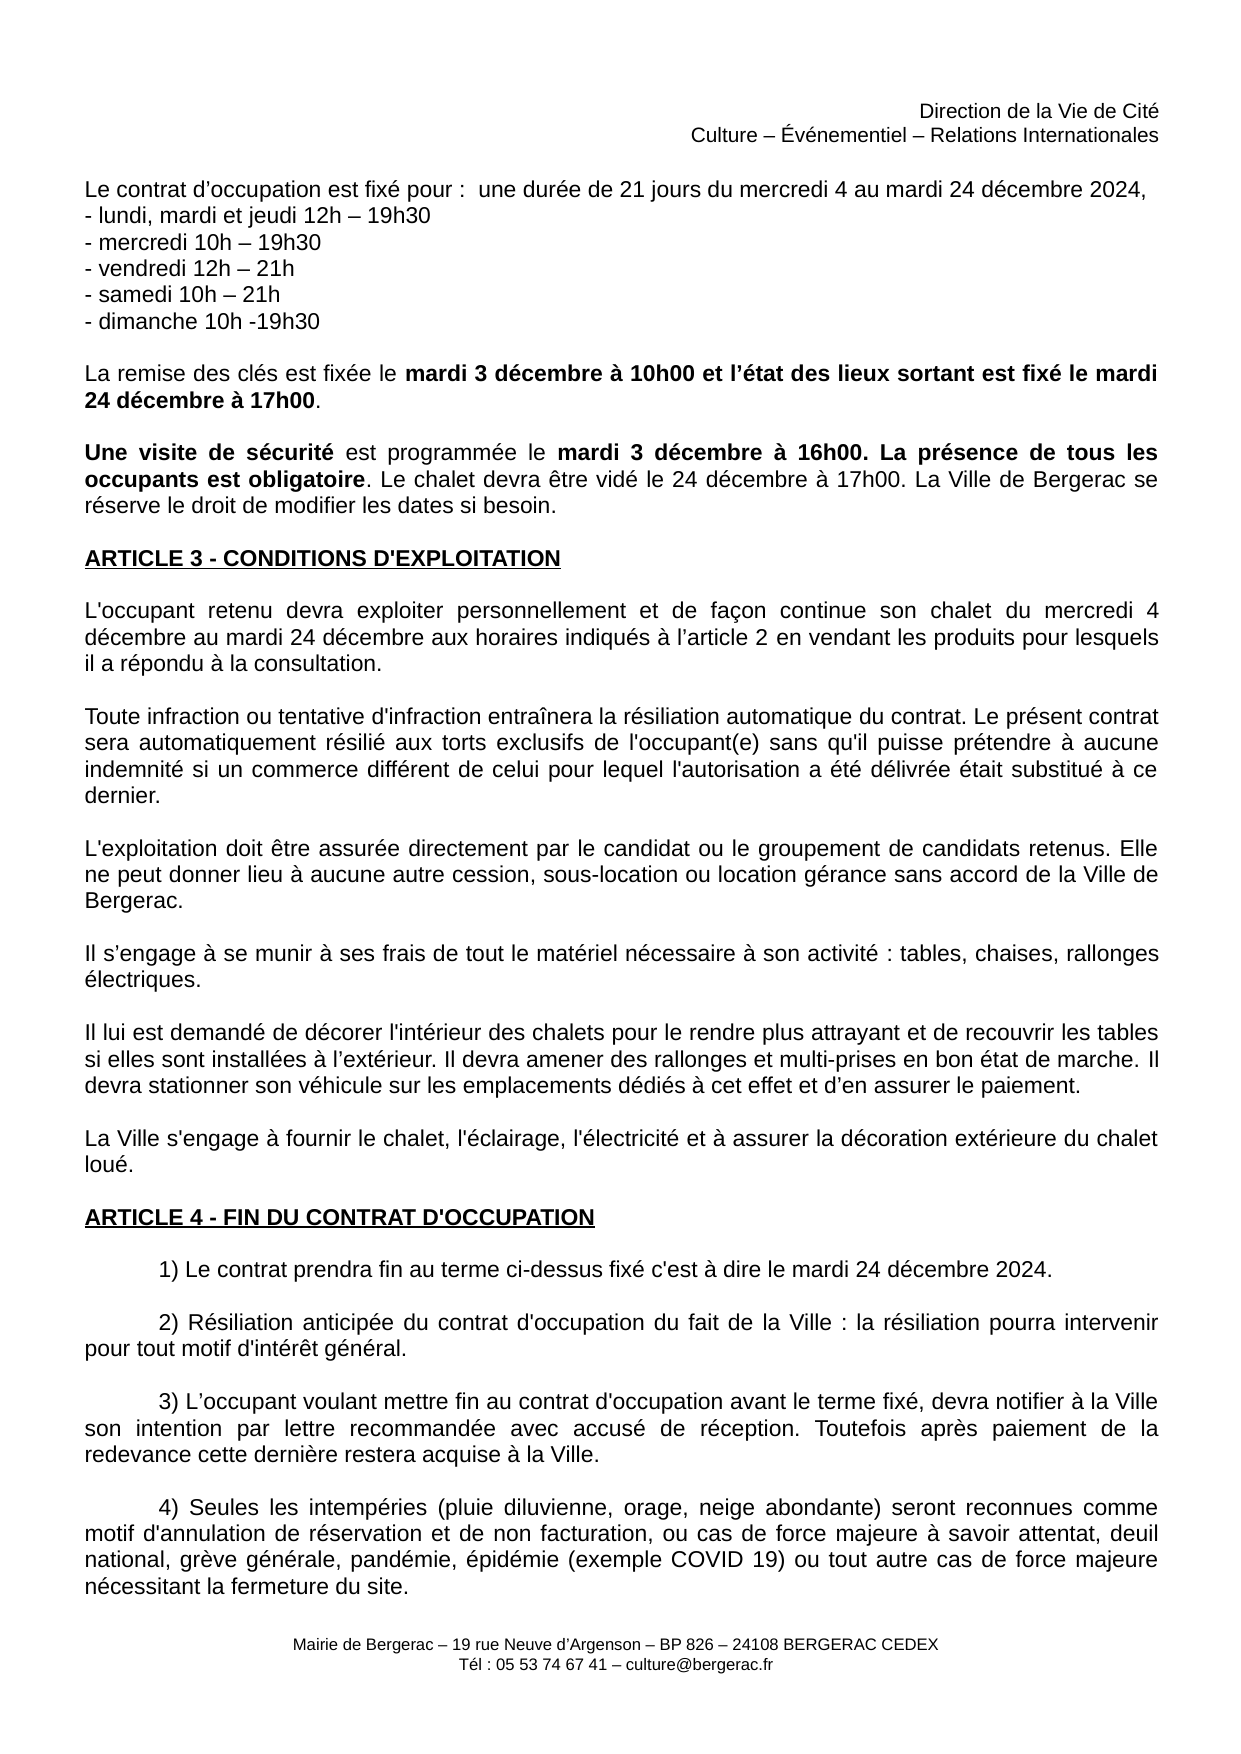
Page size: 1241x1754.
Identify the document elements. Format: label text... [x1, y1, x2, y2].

text L'occupant retenu devra exploiter personnellement et de façon continue son chalet du mercredi 4 décembre au mardi 24 décembre aux horaires indiqués à l’article 2 en vendant les produits pour lesquels il a répondu à la consultation. [84, 597, 1159, 677]
text - dimanche 10h -19h30 [84, 308, 1159, 334]
text Toute infraction ou tentative d'infraction entraînera la résiliation automatique du contrat. Le présent contrat sera automatiquement résilié aux torts exclusifs de l'occupant(e) sans qu'il puisse prétendre à aucune indemnité si un commerce différent de celui pour lequel l'autorisation a été délivrée était substitué à ce dernier. [84, 703, 1159, 808]
text ARTICLE 4 - FIN DU CONTRAT D'OCCUPATION [84, 1204, 1159, 1230]
text 2) Résiliation anticipée du contrat d'occupation du fait de la Ville : la résiliation pourra intervenir pour tout motif d'intérêt général. [84, 1309, 1159, 1362]
text - lundi, mardi et jeudi 12h – 19h30 [84, 202, 1159, 228]
text - mercredi 10h – 19h30 [84, 228, 1159, 255]
text Il s’engage à se munir à ses frais de tout le matériel nécessaire à son activité : tables, chaises, rallonges électriques. [84, 940, 1159, 993]
text L'exploitation doit être assurée directement par le candidat ou le groupement de candidats retenus. Elle ne peut donner lieu à aucune autre cession, sous-location ou location gérance sans accord de la Ville de Bergerac. [84, 835, 1159, 914]
text ARTICLE 3 - CONDITIONS D'EXPLOITATION [84, 545, 1159, 571]
text Il lui est demandé de décorer l'intérieur des chalets pour le rendre plus attrayant et de recouvrir les tables si elles sont installées à l’extérieur. Il devra amener des rallonges et multi-prises en bon état de marche. Il devra stationner son véhicule sur les emplacements dédiés à cet effet et d’en assurer le paiement. [84, 1019, 1159, 1098]
text Le contrat d’occupation est fixé pour : une durée de 21 jours du mercredi 4 au mardi 24 décembre 2024, [84, 176, 1159, 202]
text 3) L’occupant voulant mettre fin au contrat d'occupation avant le terme fixé, devra notifier à la Ville son intention par lettre recommandée avec accusé de réception. Toutefois après paiement de la redevance cette dernière restera acquise à la Ville. [84, 1388, 1159, 1467]
text 4) Seules les intempéries (pluie diluvienne, orage, neige abondante) seront reconnues comme motif d'annulation de réservation et de non facturation, ou cas de force majeure à savoir attentat, deuil national, grève générale, pandémie, épidémie (exemple COVID 19) ou tout autre cas de force majeure nécessitant la fermeture du site. [84, 1493, 1159, 1599]
text Une visite de sécurité est programmée le mardi 3 décembre à 16h00. La présence de tous les occupants est obligatoire. Le chalet devra être vidé le 24 décembre à 17h00. La Ville de Bergerac se réserve le droit de modifier les dates si besoin. [84, 439, 1159, 518]
text La remise des clés est fixée le mardi 3 décembre à 10h00 et l’état des lieux sortant est fixé le mardi 24 décembre à 17h00. [84, 360, 1159, 413]
text - samedi 10h – 21h [84, 281, 1159, 308]
text 1) Le contrat prendra fin au terme ci-dessus fixé c'est à dire le mardi 24 décembre 2024. [84, 1256, 1159, 1283]
text La Ville s'engage à fournir le chalet, l'éclairage, l'électricité et à assurer la décoration extérieure du chalet loué. [84, 1124, 1159, 1177]
text - vendredi 12h – 21h [84, 255, 1159, 281]
